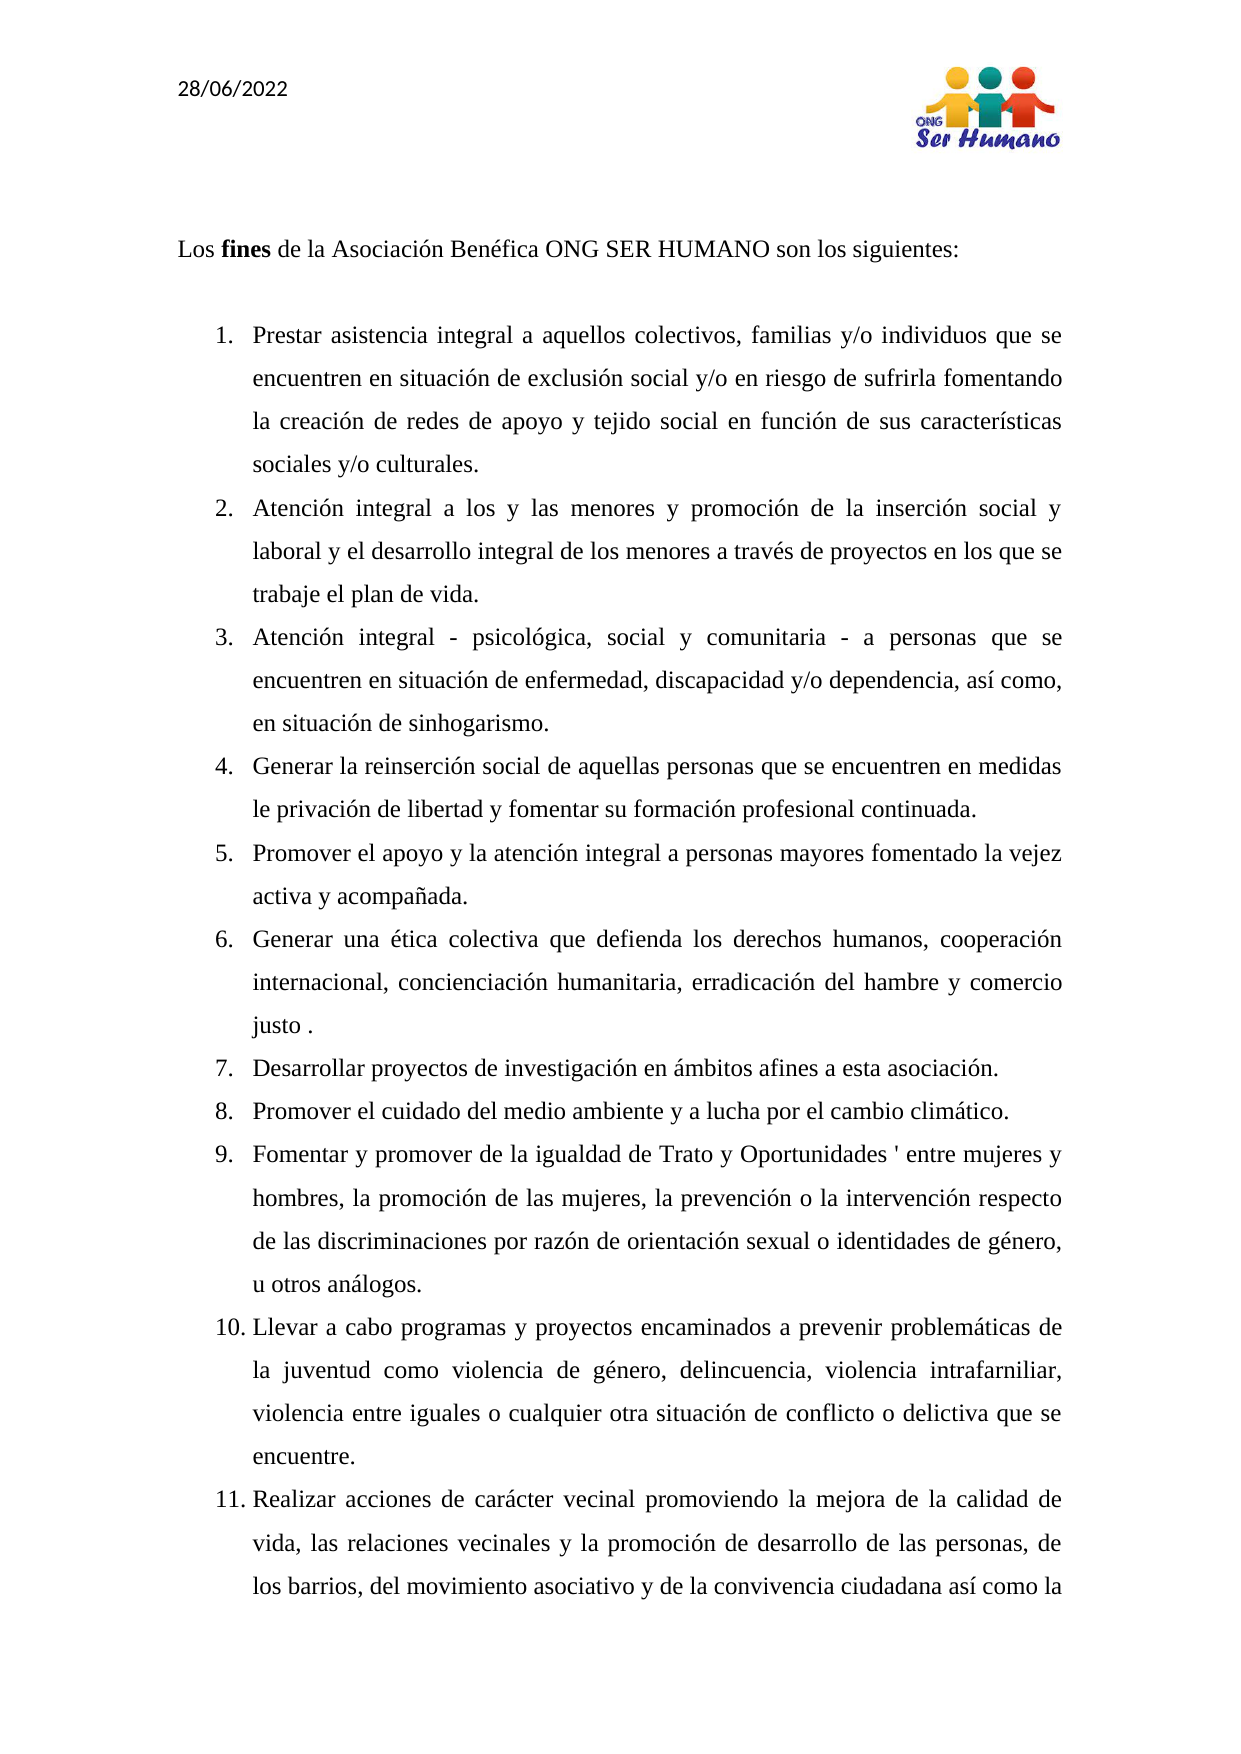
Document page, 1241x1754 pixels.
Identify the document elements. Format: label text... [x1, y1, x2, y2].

list Generar la reinserción social de aquellas personas que se encuentren en medidas le privación de libertad y fomentar su formación profesional continuada. [215, 751, 1063, 823]
list Prestar asistencia integral a aquellos colectivos, familias y/o individuos que se encuentren en situación de exclusión social y/o en riesgo de sufrirla fomentando la creación de redes de apoyo y tejido social en función de sus características sociales y/o culturales. [215, 320, 1063, 478]
list Promover el cuidado del medio ambiente y a lucha por el cambio climático. [215, 1096, 1063, 1125]
list Promover el apoyo y la atención integral a personas mayores fomentado la vejez activa y acompañada. [215, 838, 1063, 909]
list Atención integral - psicológica, social y comunitaria - a personas que se encuentren en situación de enfermedad, discapacidad y/o dependencia, así como, en situación de sinhogarismo. [215, 622, 1063, 737]
text Los fines de la Asociación Benéfica ONG SER HUMANO son los siguientes: [177, 234, 1063, 263]
list Atención integral a los y las menores y promoción de la inserción social y laboral y el desarrollo integral de los menores a través de proyectos en los que se trabaje el plan de vida. [215, 493, 1063, 608]
list Desarrollar proyectos de investigación en ámbitos afines a esta asociación. [215, 1053, 1063, 1082]
list Realizar acciones de carácter vecinal promoviendo la mejora de la calidad de vida, las relaciones vecinales y la promoción de desarrollo de las personas, de los barrios, del movimiento asociativo y de la convivencia ciudadana así como la [215, 1484, 1063, 1599]
list Llevar a cabo programas y proyectos encaminados a prevenir problemáticas de la juventud como violencia de género, delincuencia, violencia intrafarniliar, violencia entre iguales o cualquier otra situación de conflicto o delictiva que se encuentre. [215, 1312, 1063, 1470]
list Generar una ética colectiva que defienda los derechos humanos, cooperación internacional, concienciación humanitaria, erradicación del hambre y comercio justo . [215, 924, 1063, 1039]
list Fomentar y promover de la igualdad de Trato y Oportunidades ' entre mujeres y hombres, la promoción de las mujeres, la prevención o la intervención respecto de las discriminaciones por razón de orientación sexual o identidades de género, u otros análogos. [215, 1139, 1063, 1298]
